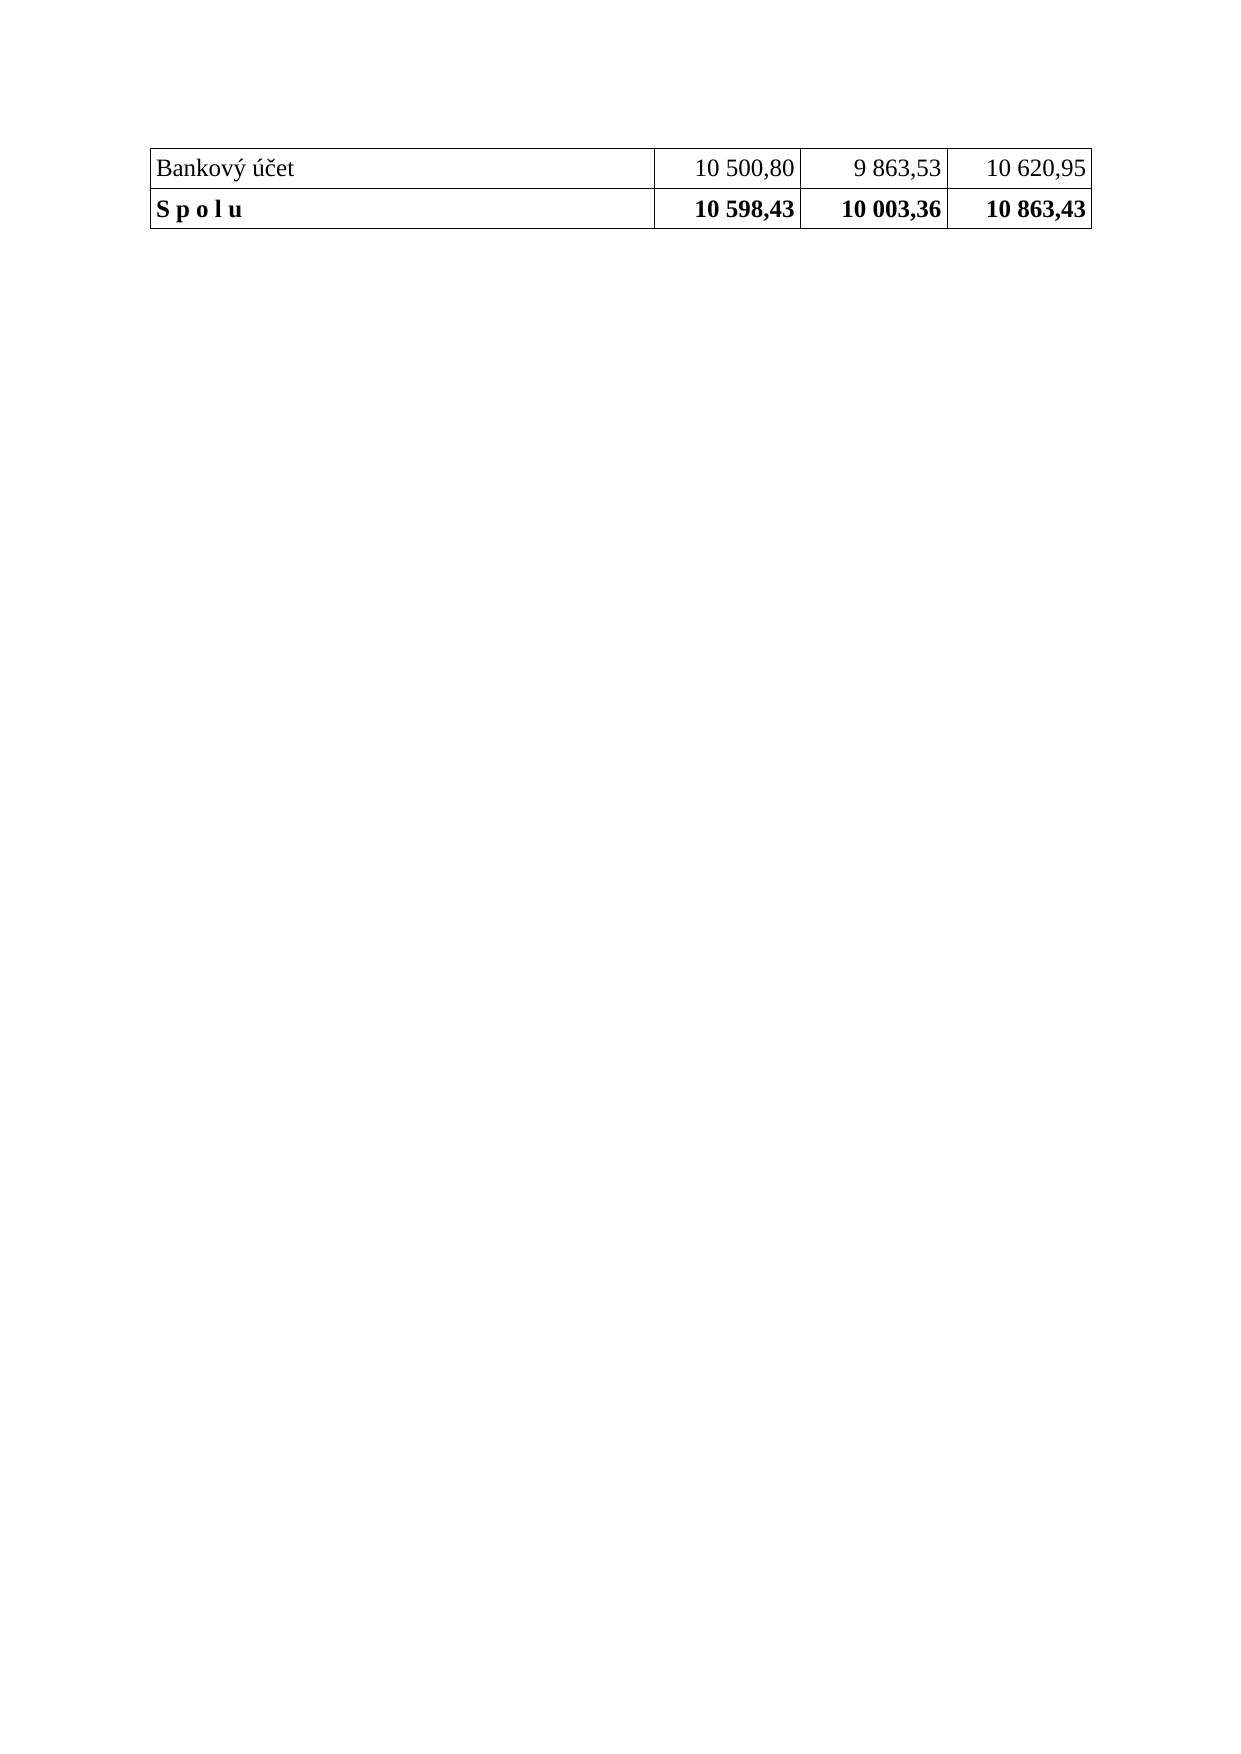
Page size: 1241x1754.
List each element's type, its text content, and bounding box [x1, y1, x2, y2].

table_cell S p o l u [151, 189, 654, 228]
table_cell 10 598,43 [655, 189, 800, 228]
table_cell 10 620,95 [948, 149, 1091, 188]
table_cell 10 863,43 [948, 189, 1091, 228]
table_cell 10 003,36 [801, 189, 947, 228]
table_cell 9 863,53 [801, 149, 947, 188]
table_cell 10 500,80 [655, 149, 800, 188]
table_cell Bankový účet [151, 149, 654, 188]
